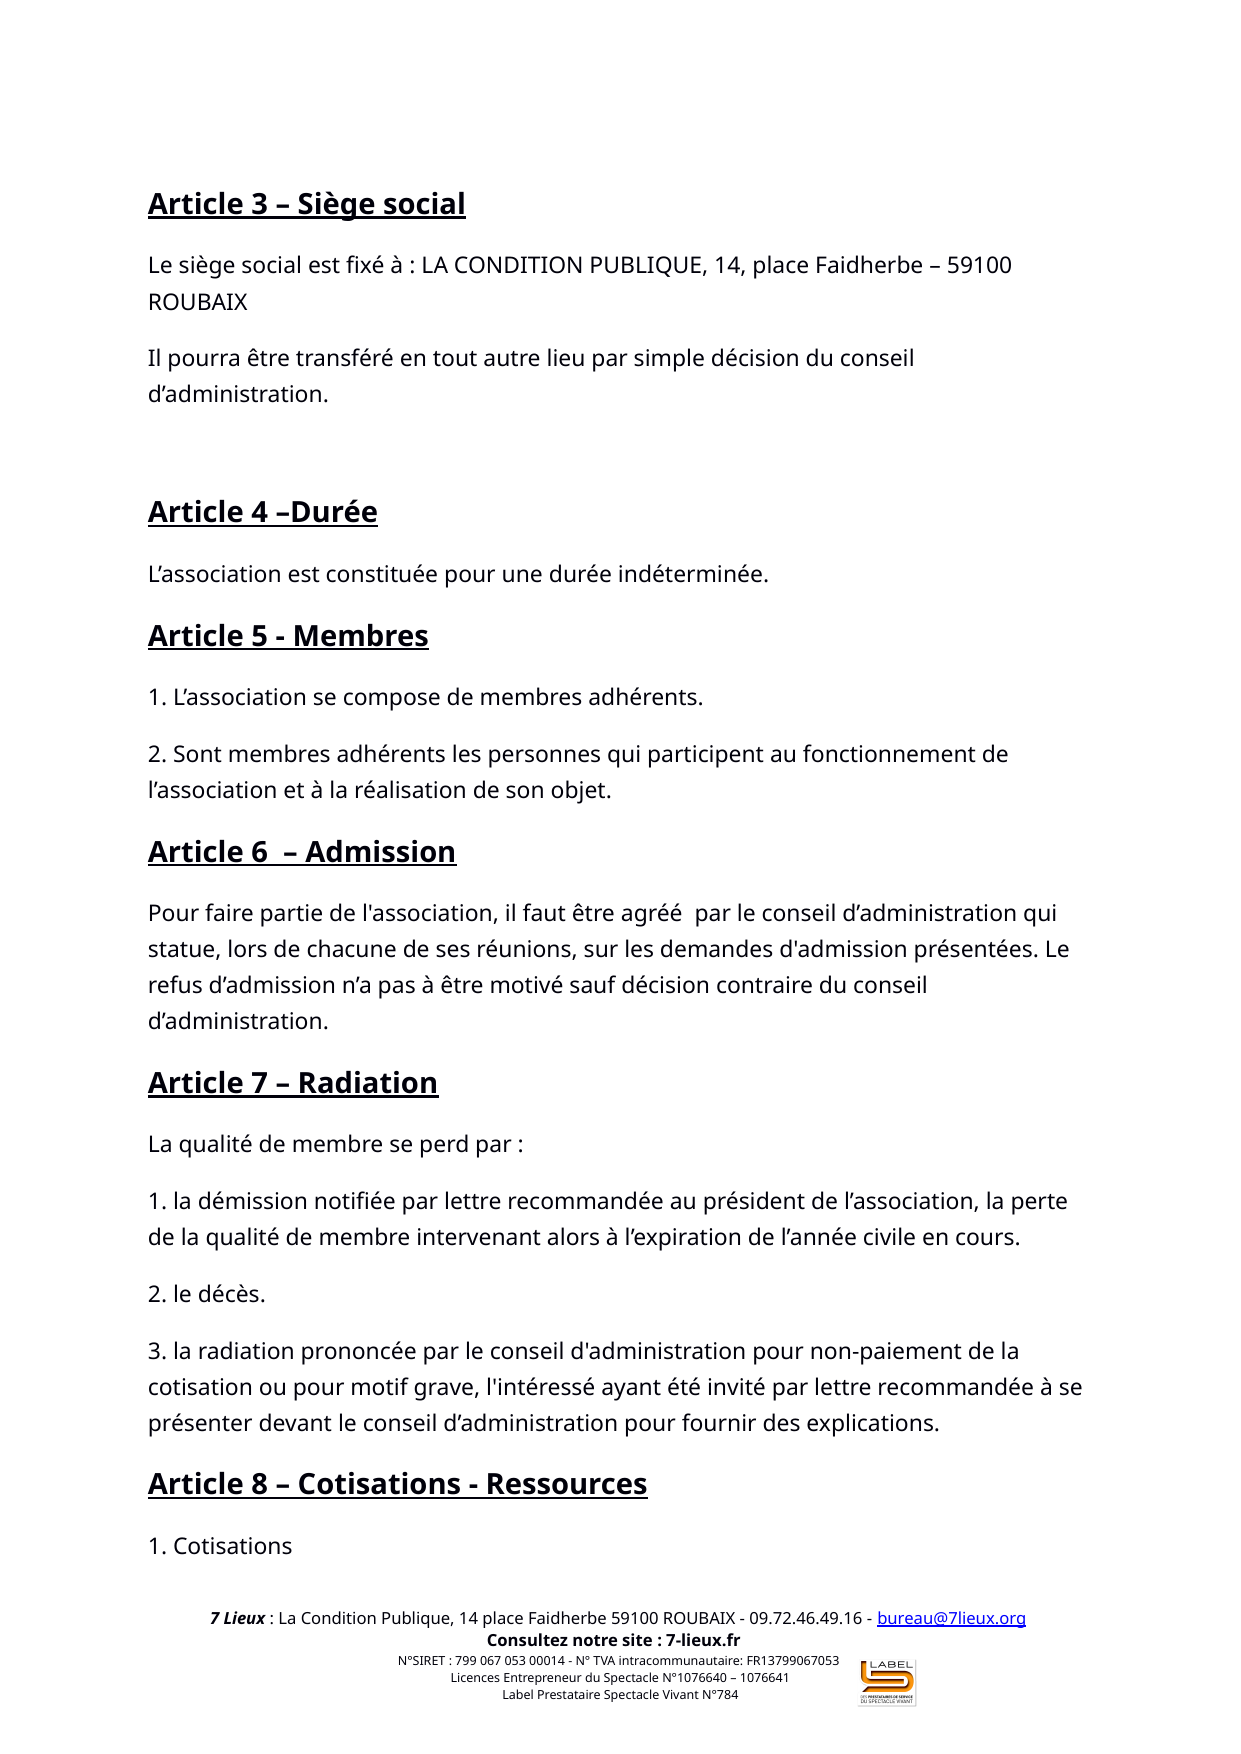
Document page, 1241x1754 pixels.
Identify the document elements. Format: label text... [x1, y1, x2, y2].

text Article 4 –Durée [148, 492, 1093, 531]
picture [857, 1659, 917, 1707]
text 2. le décès. [148, 1278, 1093, 1309]
text Article 7 – Radiation [148, 1062, 1093, 1102]
subtitle Article 6 – Admission [148, 831, 1093, 871]
text Article 5 - Membres [148, 615, 1093, 654]
text Article 8 – Cotisations - Ressources [148, 1463, 1093, 1503]
text 2. Sont membres adhérents les personnes qui participent au fonctionnement de l’association et à la réalisation de son objet. [148, 738, 1093, 805]
text L’association est constituée pour une durée indéterminée. [148, 558, 1093, 589]
text Il pourra être transféré en tout autre lieu par simple décision du conseil d’administration. [148, 342, 1093, 409]
text 1. L’association se compose de membres adhérents. [148, 681, 1093, 713]
text La qualité de membre se perd par : [148, 1128, 1093, 1159]
text 1. la démission notifiée par lettre recommandée au président de l’association, la perte de la qualité de membre intervenant alors à l’expiration de l’année civile en cours. [148, 1185, 1093, 1252]
text Article 3 – Siège social [148, 183, 1093, 223]
text 3. la radiation prononcée par le conseil d'administration pour non-paiement de la cotisation ou pour motif grave, l'intéressé ayant été invité par lettre recommandée à se présenter devant le conseil d’administration pour fournir des explications. [148, 1334, 1093, 1438]
text 1. Cotisations [148, 1530, 1093, 1561]
text Le siège social est fixé à : LA CONDITION PUBLIQUE, 14, place Faidherbe – 59100 ROUBAIX [148, 249, 1093, 317]
text Pour faire partie de l'association, il faut être agréé par le conseil d’administration qui statue, lors de chacune de ses réunions, sur les demandes d'admission présentées. Le refus d’admission n’a pas à être motivé sauf décision contraire du conseil d’administration. [148, 897, 1093, 1036]
